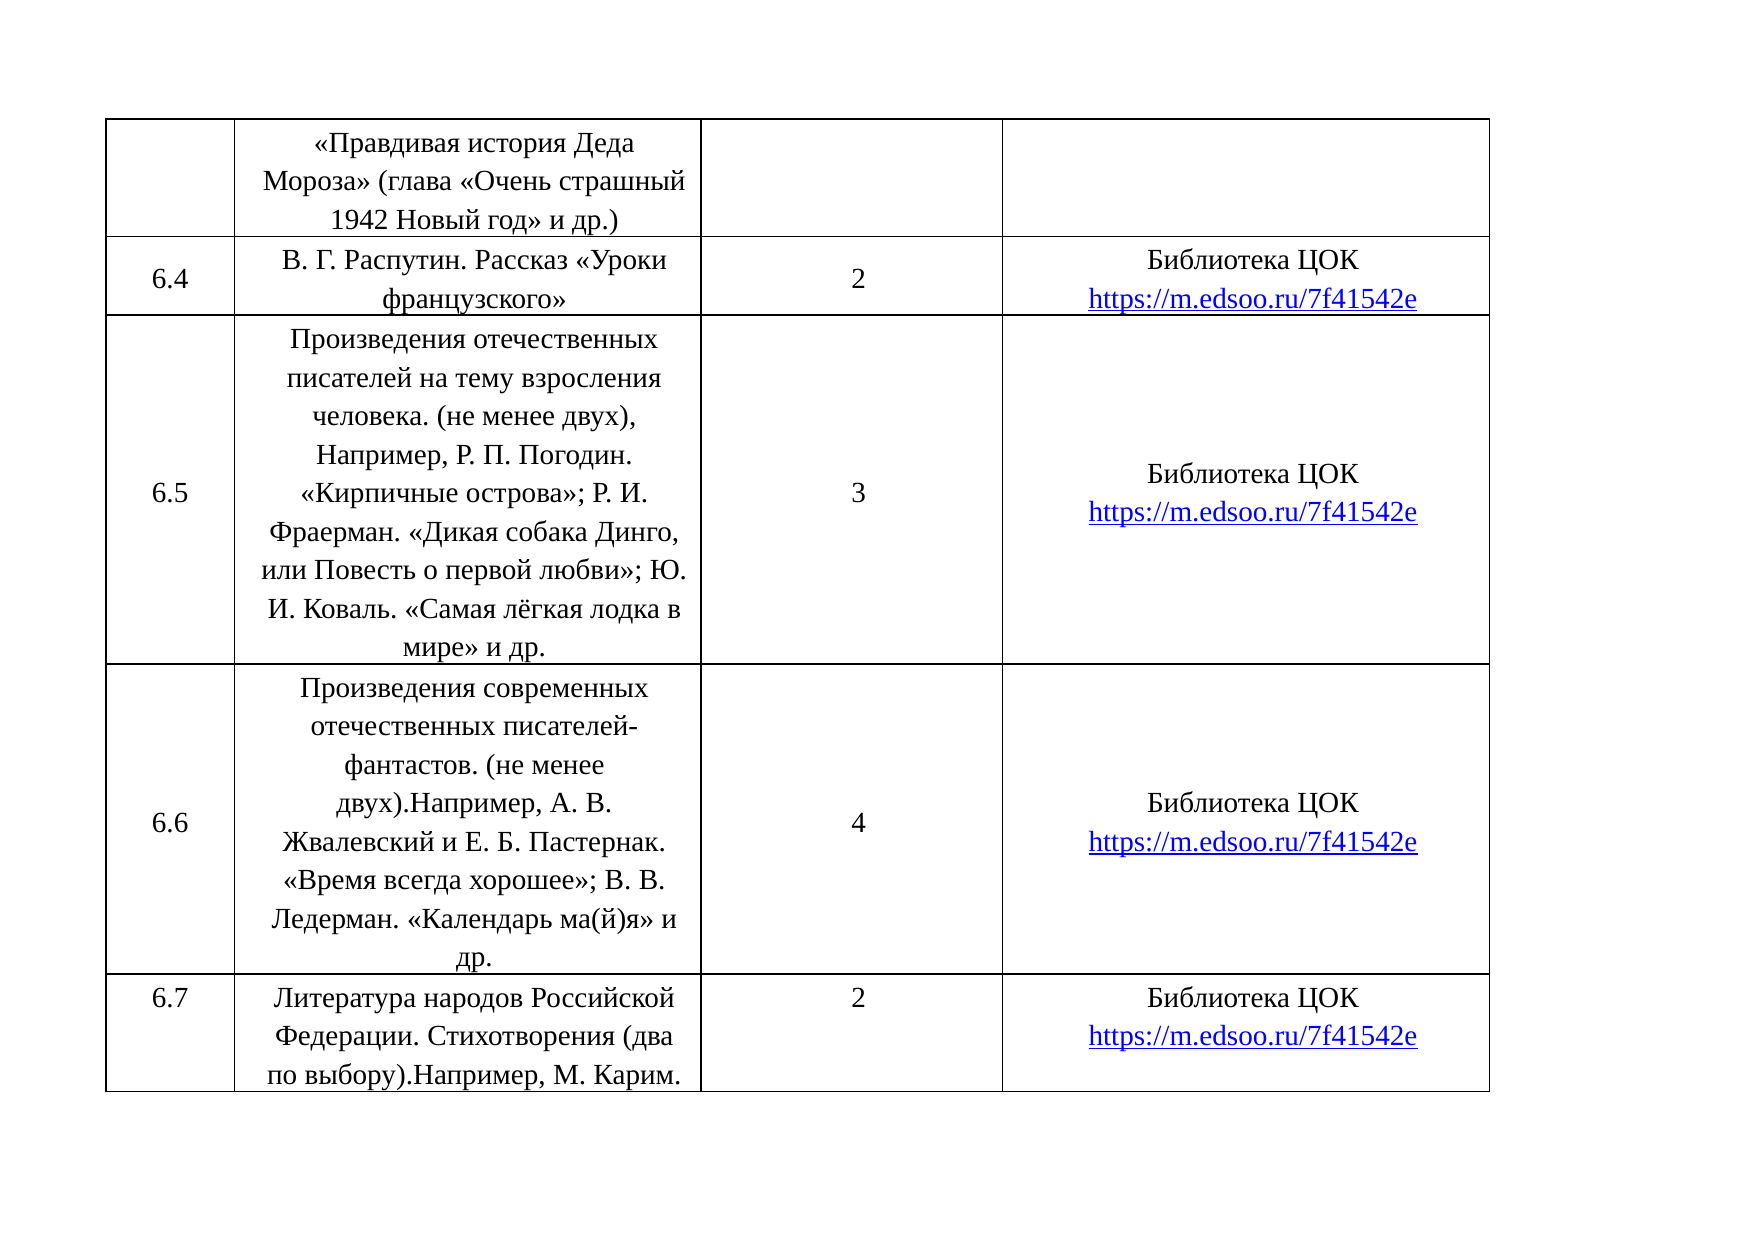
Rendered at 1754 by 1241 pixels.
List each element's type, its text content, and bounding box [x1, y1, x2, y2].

table_cell Произведения современных отечественных писателей-фантастов. (не менее двух).Например, А. В. Жвалевский и Е. Б. Пастернак. «Время всегда хорошее»; В. В. Ледерман. «Календарь ма(й)я» и др. [235, 665, 700, 973]
table_cell 6.5 [107, 316, 234, 663]
table_cell 2 [702, 975, 1002, 1091]
table_cell Библиотека ЦОК https://m.edsoo.ru/7f41542e [1003, 237, 1489, 314]
table_cell [107, 120, 234, 236]
table_cell 6.4 [107, 237, 234, 314]
table_cell [1003, 120, 1489, 236]
table_cell 3 [702, 316, 1002, 663]
table_cell В. Г. Распутин. Рассказ «Уроки французского» [235, 237, 700, 314]
table_cell 4 [702, 665, 1002, 973]
table_cell Произведения отечественных писателей на тему взросления человека. (не менее двух), Например, Р. П. Погодин. «Кирпичные острова»; Р. И. Фраерман. «Дикая собака Динго, или Повесть о первой любви»; Ю. И. Коваль. «Самая лёгкая лодка в мире» и др. [235, 316, 700, 663]
table_cell 6.7 [107, 975, 234, 1091]
table_cell Библиотека ЦОК https://m.edsoo.ru/7f41542e [1003, 975, 1489, 1091]
table_cell «Правдивая история Деда Мороза» (глава «Очень страшный 1942 Новый год» и др.) [235, 120, 700, 236]
table_cell Библиотека ЦОК https://m.edsoo.ru/7f41542e [1003, 316, 1489, 663]
table_cell Библиотека ЦОК https://m.edsoo.ru/7f41542e [1003, 665, 1489, 973]
table_cell [702, 120, 1002, 236]
table_cell 2 [702, 237, 1002, 314]
table_cell 6.6 [107, 665, 234, 973]
table_cell Литература народов Российской Федерации. Стихотворения (два по выбору).Например, М. Карим. [235, 975, 700, 1091]
